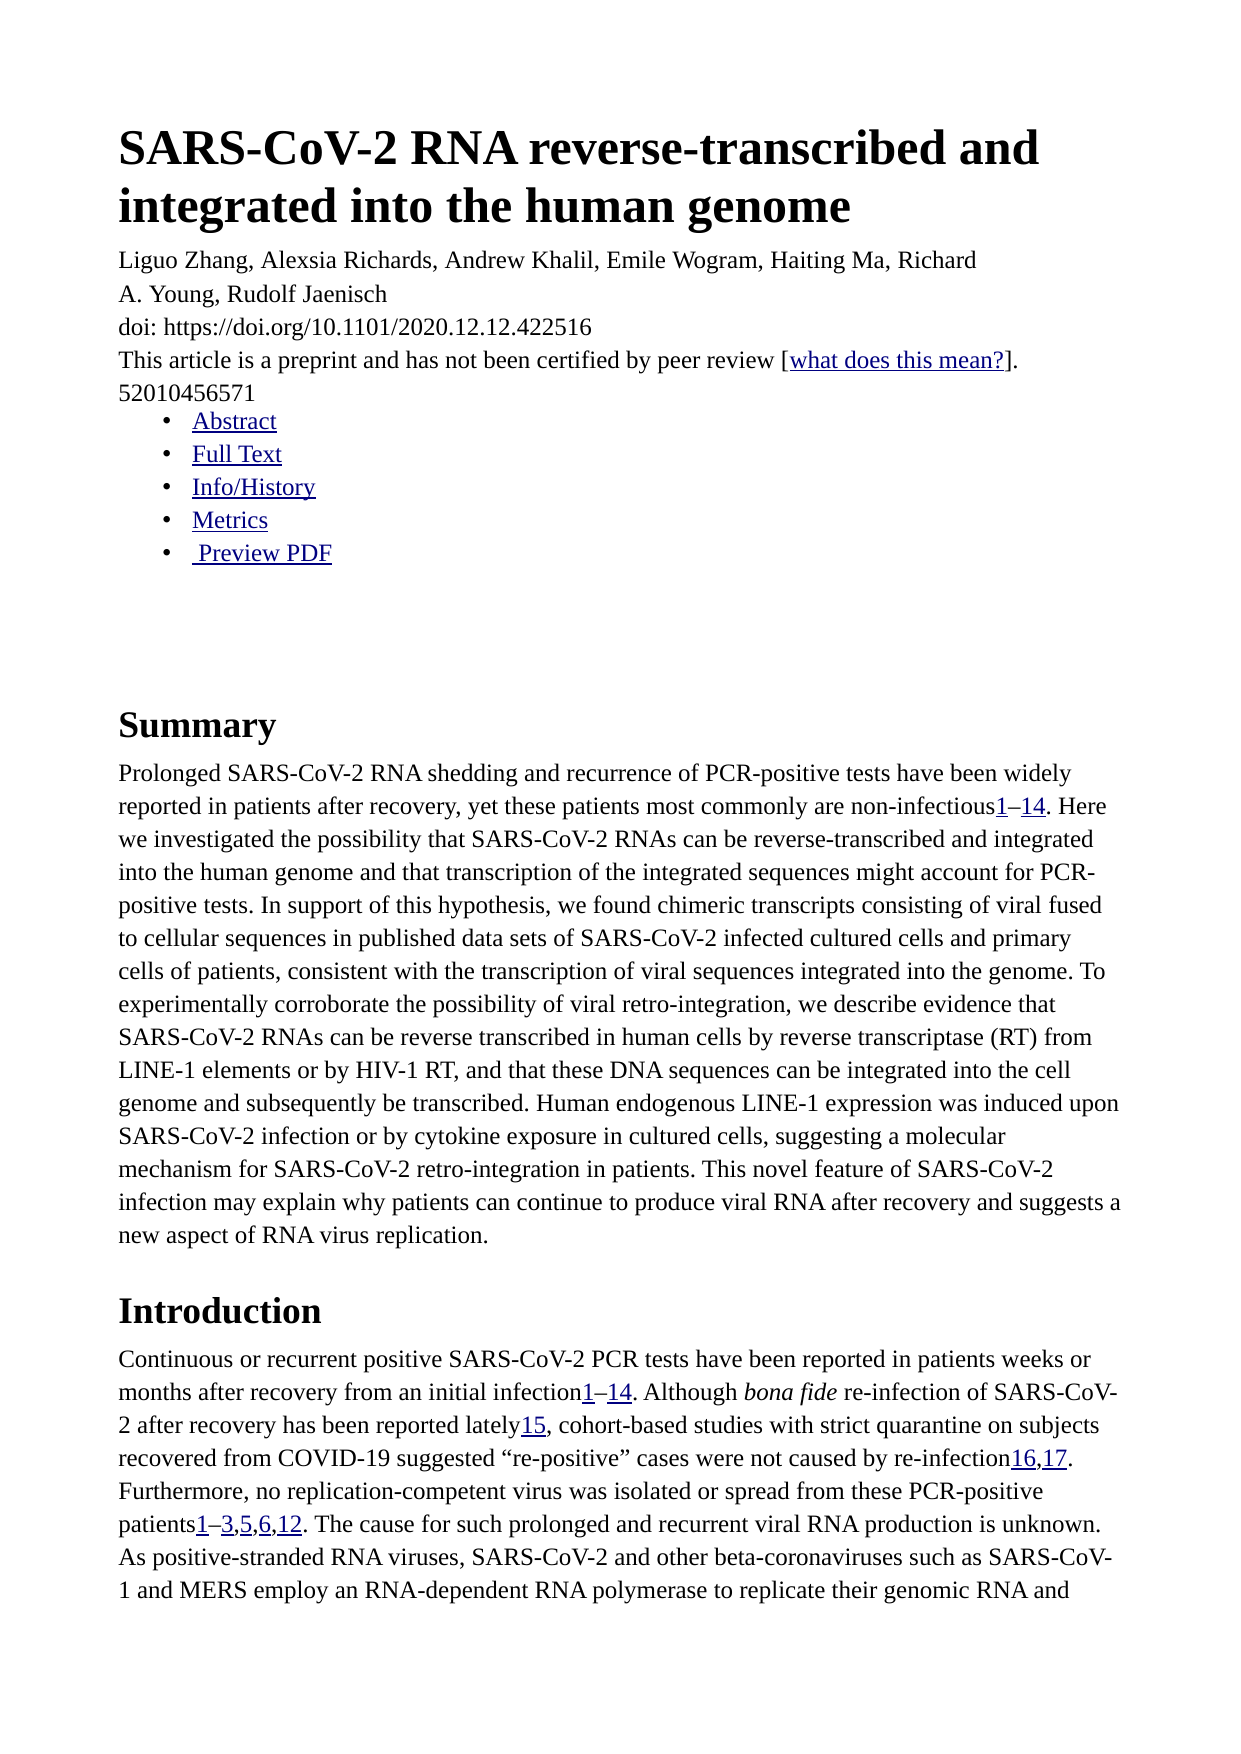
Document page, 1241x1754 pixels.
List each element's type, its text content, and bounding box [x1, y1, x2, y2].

list Preview PDF [162, 538, 1122, 567]
subtitle Introduction [118, 1288, 1122, 1332]
list Info/History [162, 472, 1122, 501]
list Full Text [162, 439, 1122, 468]
list Abstract [162, 406, 1122, 435]
text 52010456571 [118, 378, 1122, 406]
text Prolonged SARS-CoV-2 RNA shedding and recurrence of PCR-positive tests have been widely reported in patients after recovery, yet these patients most commonly are non-infectious1–14. Here we investigated the possibility that SARS-CoV-2 RNAs can be reverse-transcribed and integrated into the human genome and that transcription of the integrated sequences might account for PCR-positive tests. In support of this hypothesis, we found chimeric transcripts consisting of viral fused to cellular sequences in published data sets of SARS-CoV-2 infected cultured cells and primary cells of patients, consistent with the transcription of viral sequences integrated into the genome. To experimentally corroborate the possibility of viral retro-integration, we describe evidence that SARS-CoV-2 RNAs can be reverse transcribed in human cells by reverse transcriptase (RT) from LINE-1 elements or by HIV-1 RT, and that these DNA sequences can be integrated into the cell genome and subsequently be transcribed. Human endogenous LINE-1 expression was induced upon SARS-CoV-2 infection or by cytokine exposure in cultured cells, suggesting a molecular mechanism for SARS-CoV-2 retro-integration in patients. This novel feature of SARS-CoV-2 infection may explain why patients can continue to produce viral RNA after recovery and suggests a new aspect of RNA virus replication. [118, 758, 1122, 1249]
list Metrics [162, 506, 1122, 534]
text Liguo Zhang, Alexsia Richards, Andrew Khalil, Emile Wogram, Haiting Ma, Richard A. Young, Rudolf Jaenisch [118, 246, 1122, 307]
text Continuous or recurrent positive SARS-CoV-2 PCR tests have been reported in patients weeks or months after recovery from an initial infection1–14. Although bona fide re-infection of SARS-CoV-2 after recovery has been reported lately15, cohort-based studies with strict quarantine on subjects recovered from COVID-19 suggested “re-positive” cases were not caused by re-infection16,17. Furthermore, no replication-competent virus was isolated or spread from these PCR-positive patients1–3,5,6,12. The cause for such prolonged and recurrent viral RNA production is unknown. As positive-stranded RNA viruses, SARS-CoV-2 and other beta-coronaviruses such as SARS-CoV-1 and MERS employ an RNA-dependent RNA polymerase to replicate their genomic RNA and [118, 1344, 1122, 1604]
text doi: https://doi.org/10.1101/2020.12.12.422516 [118, 312, 1122, 340]
text This article is a preprint and has not been certified by peer review [what does this mean?]. [118, 345, 1122, 373]
subtitle Summary [118, 702, 1122, 745]
subtitle SARS-CoV-2 RNA reverse-transcribed and integrated into the human genome [118, 118, 1122, 233]
